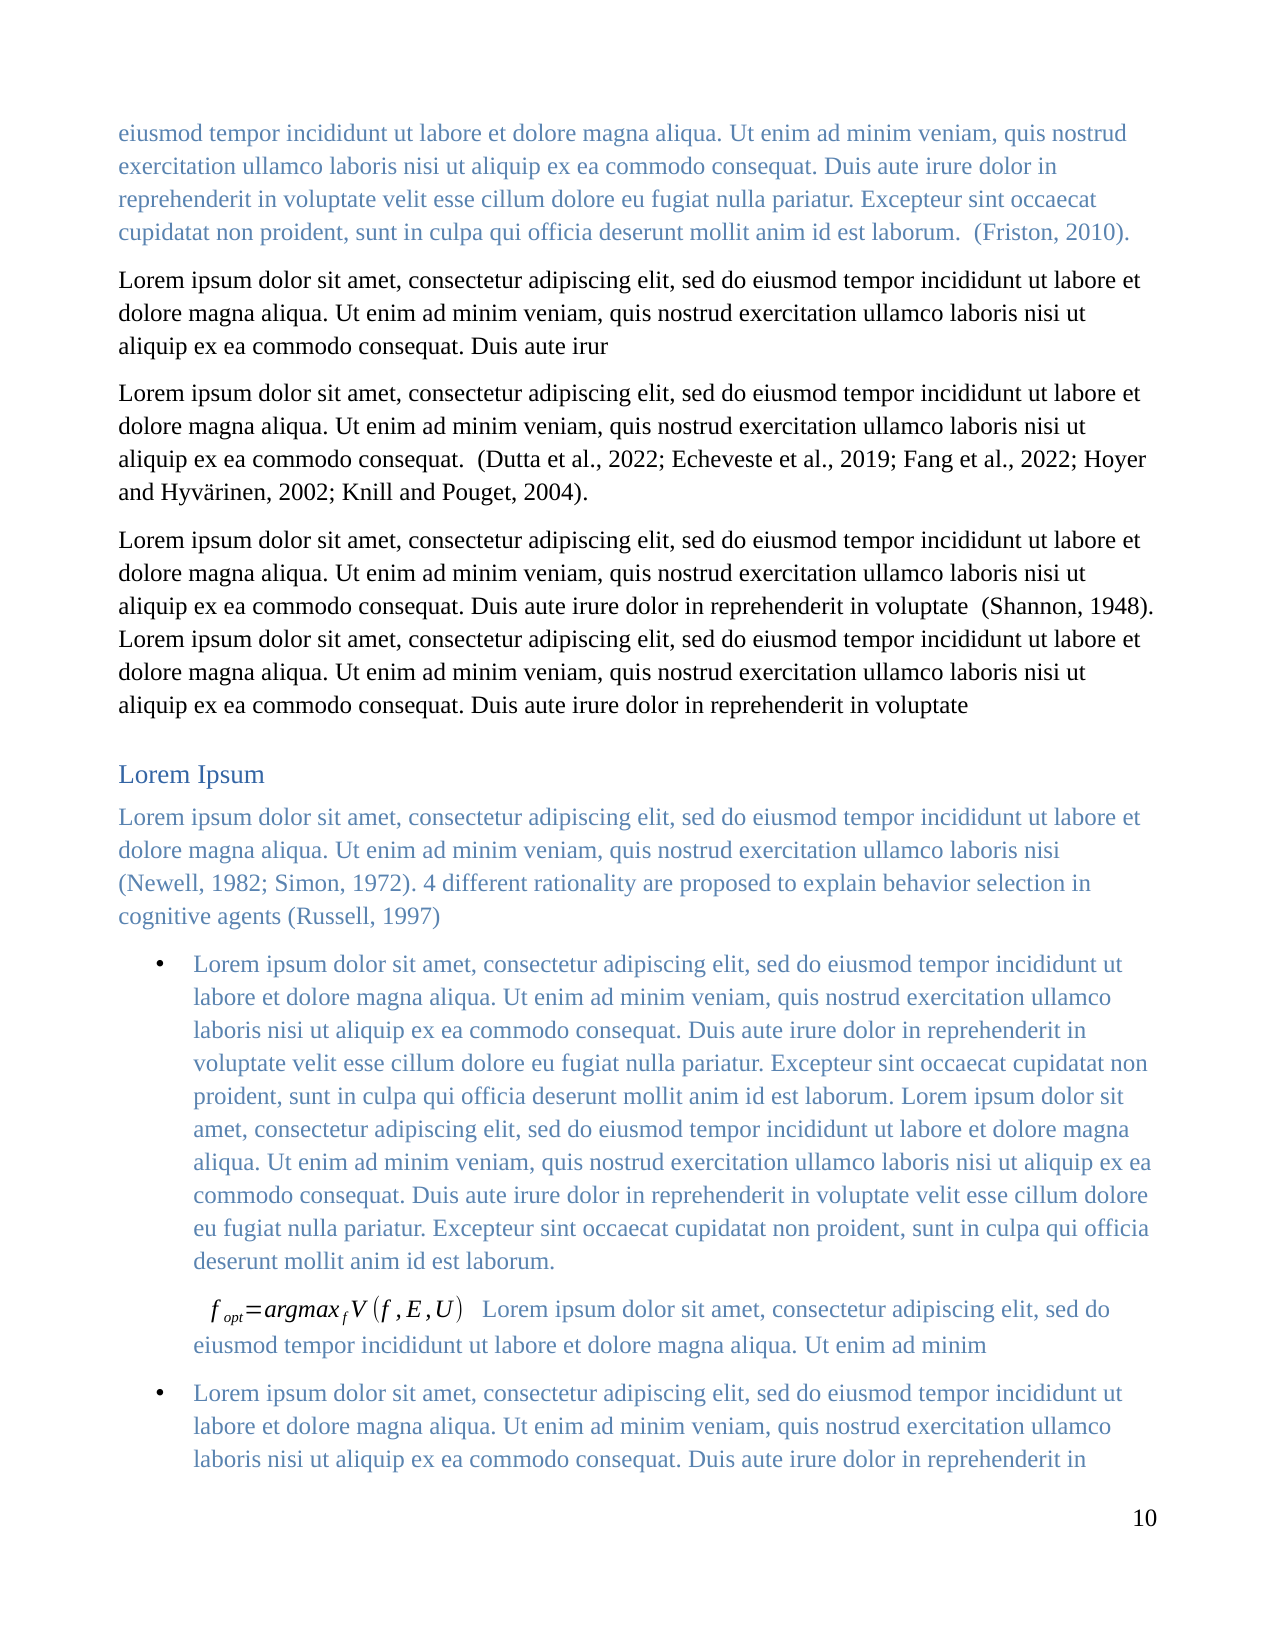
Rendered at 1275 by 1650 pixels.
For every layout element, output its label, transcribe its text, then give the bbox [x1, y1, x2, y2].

subtitle Lorem Ipsum [118, 759, 1157, 790]
text Lorem ipsum dolor sit amet, consectetur adipiscing elit, sed do eiusmod tempor incididunt ut labore et dolore magna aliqua. Ut enim ad minim veniam, quis nostrud exercitation ullamco laboris nisi ut aliquip ex ea commodo consequat. Duis aute irur [118, 265, 1157, 359]
text eiusmod tempor incididunt ut labore et dolore magna aliqua. Ut enim ad minim veniam, quis nostrud exercitation ullamco laboris nisi ut aliquip ex ea commodo consequat. Duis aute irure dolor in reprehenderit in voluptate velit esse cillum dolore eu fugiat nulla pariatur. Excepteur sint occaecat cupidatat non proident, sunt in culpa qui officia deserunt mollit anim id est laborum. (Friston, 2010). [118, 118, 1157, 246]
text Lorem ipsum dolor sit amet, consectetur adipiscing elit, sed do eiusmod tempor incididunt ut labore et dolore magna aliqua. Ut enim ad minim veniam, quis nostrud exercitation ullamco laboris nisi (Newell, 1982; Simon, 1972). 4 different rationality are proposed to explain behavior selection in cognitive agents (Russell, 1997) [118, 802, 1157, 930]
list Lorem ipsum dolor sit amet, consectetur adipiscing elit, sed do eiusmod tempor incididunt ut labore et dolore magna aliqua. Ut enim ad minim veniam, quis nostrud exercitation ullamco laboris nisi ut aliquip ex ea commodo consequat. Duis aute irure dolor in reprehenderit in [156, 1378, 1157, 1473]
list Lorem ipsum dolor sit amet, consectetur adipiscing elit, sed do eiusmod tempor incididunt ut labore et dolore magna aliqua. Ut enim ad minim veniam, quis nostrud exercitation ullamco laboris nisi ut aliquip ex ea commodo consequat. Duis aute irure dolor in reprehenderit in voluptate velit esse cillum dolore eu fugiat nulla pariatur. Excepteur sint occaecat cupidatat non proident, sunt in culpa qui officia deserunt mollit anim id est laborum. Lorem ipsum dolor sit amet, consectetur adipiscing elit, sed do eiusmod tempor incididunt ut labore et dolore magna aliqua. Ut enim ad minim veniam, quis nostrud exercitation ullamco laboris nisi ut aliquip ex ea commodo consequat. Duis aute irure dolor in reprehenderit in voluptate velit esse cillum dolore eu fugiat nulla pariatur. Excepteur sint occaecat cupidatat non proident, sunt in culpa qui officia deserunt mollit anim id est laborum. [156, 949, 1157, 1275]
text Lorem ipsum dolor sit amet, consectetur adipiscing elit, sed do eiusmod tempor incididunt ut labore et dolore magna aliqua. Ut enim ad minim veniam, quis nostrud exercitation ullamco laboris nisi ut aliquip ex ea commodo consequat. Duis aute irure dolor in reprehenderit in voluptate (Shannon, 1948). Lorem ipsum dolor sit amet, consectetur adipiscing elit, sed do eiusmod tempor incididunt ut labore et dolore magna aliqua. Ut enim ad minim veniam, quis nostrud exercitation ullamco laboris nisi ut aliquip ex ea commodo consequat. Duis aute irure dolor in reprehenderit in voluptate [118, 525, 1157, 719]
text Lorem ipsum dolor sit amet, consectetur adipiscing elit, sed do eiusmod tempor incididunt ut labore et dolore magna aliqua. Ut enim ad minim veniam, quis nostrud exercitation ullamco laboris nisi ut aliquip ex ea commodo consequat. (Dutta et al., 2022; Echeveste et al., 2019; Fang et al., 2022; Hoyer and Hyvärinen, 2002; Knill and Pouget, 2004). [118, 378, 1157, 506]
list Lorem ipsum dolor sit amet, consectetur adipiscing elit, sed do eiusmod tempor incididunt ut labore et dolore magna aliqua. Ut enim ad minim [156, 1294, 1157, 1359]
